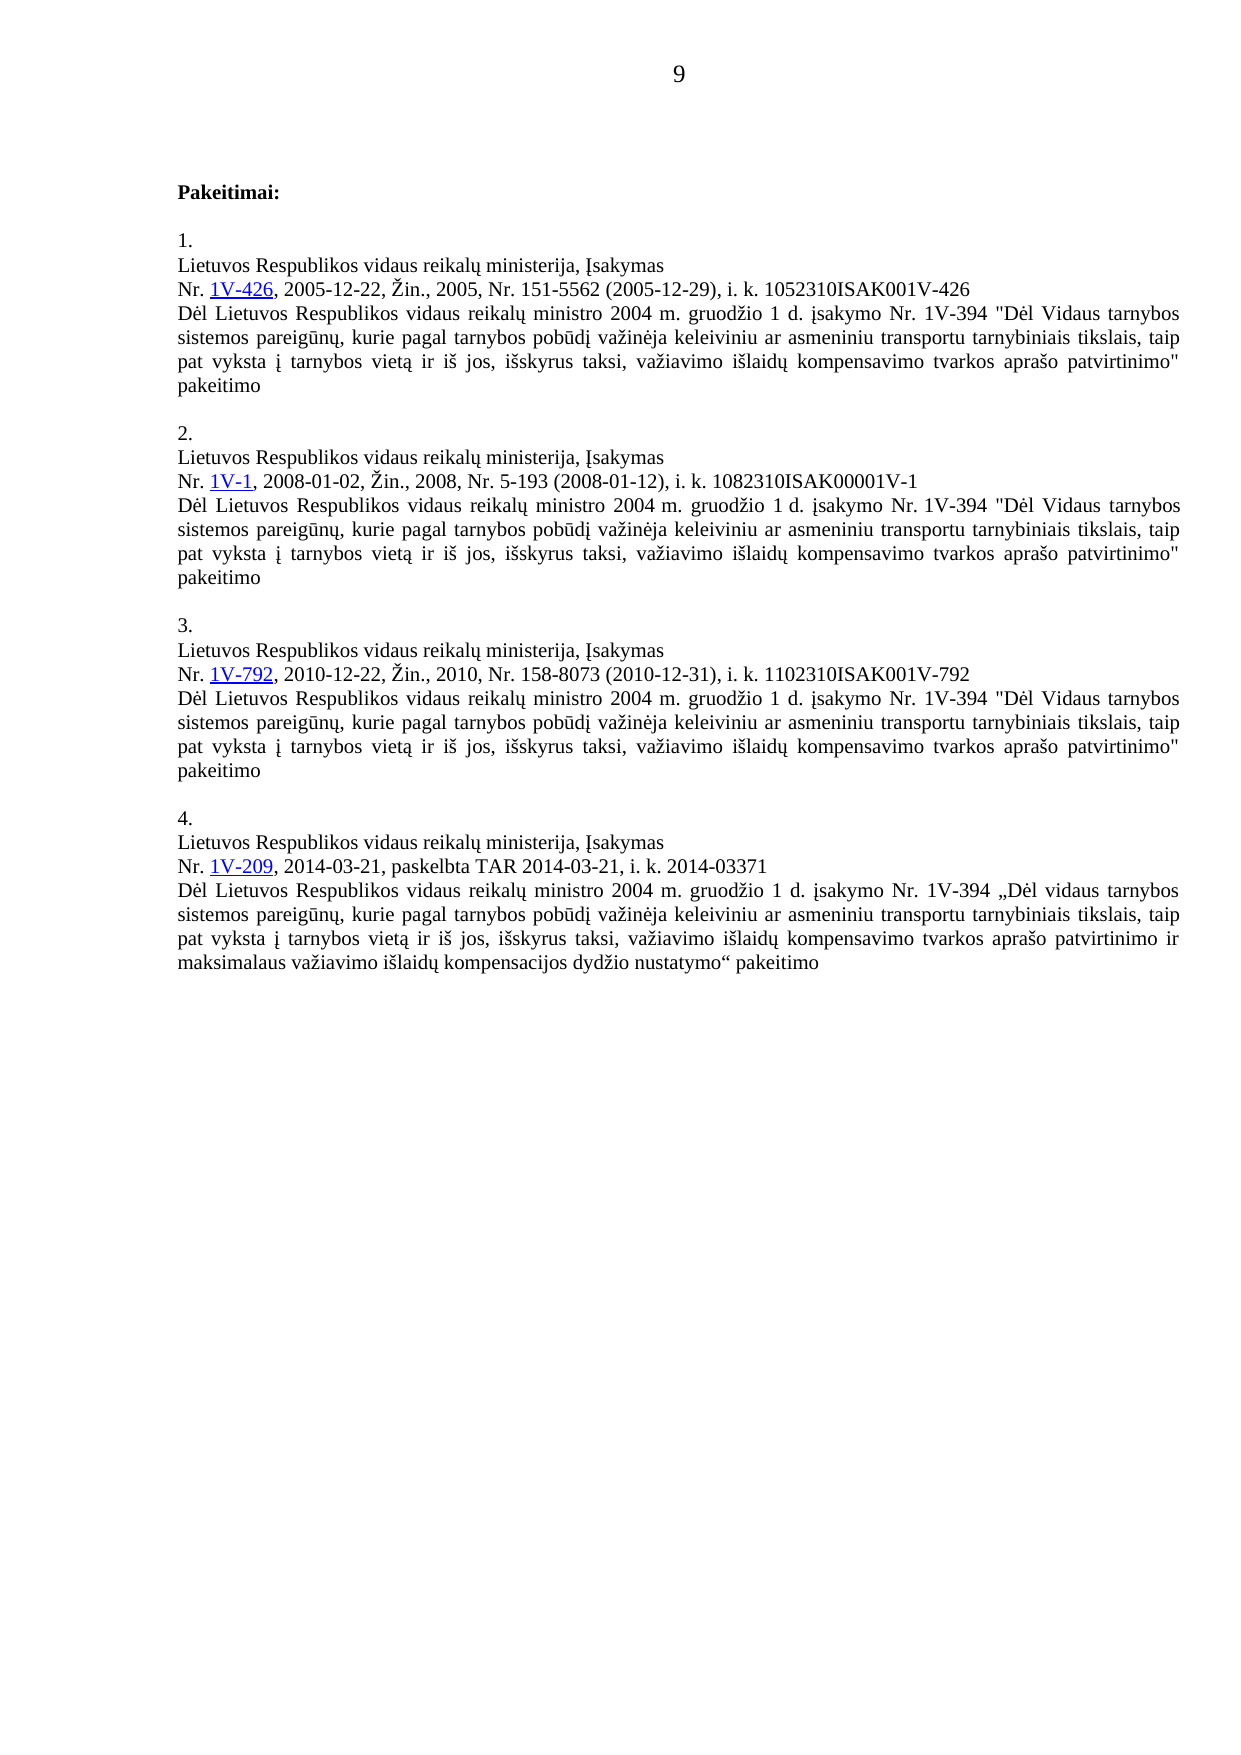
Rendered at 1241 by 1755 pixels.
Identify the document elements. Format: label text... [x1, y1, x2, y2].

text Lietuvos Respublikos vidaus reikalų ministerija, Įsakymas [177, 252, 1181, 277]
text 3. [177, 613, 1181, 637]
text Lietuvos Respublikos vidaus reikalų ministerija, Įsakymas [177, 637, 1181, 662]
text 4. [177, 806, 1181, 830]
text Dėl Lietuvos Respublikos vidaus reikalų ministro 2004 m. gruodžio 1 d. įsakymo Nr. 1V-394 "Dėl Vidaus tarnybos sistemos pareigūnų, kurie pagal tarnybos pobūdį važinėja keleiviniu ar asmeniniu transportu tarnybiniais tikslais, taip pat vyksta į tarnybos vietą ir iš jos, išskyrus taksi, važiavimo išlaidų kompensavimo tvarkos aprašo patvirtinimo" pakeitimo [177, 301, 1181, 397]
text Nr. 1V-426, 2005-12-22, Žin., 2005, Nr. 151-5562 (2005-12-29), i. k. 1052310ISAK001V-426 [177, 277, 1181, 301]
text Pakeitimai: [177, 180, 1181, 204]
text 1. [177, 228, 1181, 252]
text Dėl Lietuvos Respublikos vidaus reikalų ministro 2004 m. gruodžio 1 d. įsakymo Nr. 1V-394 „Dėl vidaus tarnybos sistemos pareigūnų, kurie pagal tarnybos pobūdį važinėja keleiviniu ar asmeniniu transportu tarnybiniais tikslais, taip pat vyksta į tarnybos vietą ir iš jos, išskyrus taksi, važiavimo išlaidų kompensavimo tvarkos aprašo patvirtinimo ir maksimalaus važiavimo išlaidų kompensacijos dydžio nustatymo“ pakeitimo [177, 878, 1181, 974]
text Dėl Lietuvos Respublikos vidaus reikalų ministro 2004 m. gruodžio 1 d. įsakymo Nr. 1V-394 "Dėl Vidaus tarnybos sistemos pareigūnų, kurie pagal tarnybos pobūdį važinėja keleiviniu ar asmeniniu transportu tarnybiniais tikslais, taip pat vyksta į tarnybos vietą ir iš jos, išskyrus taksi, važiavimo išlaidų kompensavimo tvarkos aprašo patvirtinimo" pakeitimo [177, 493, 1181, 589]
text Nr. 1V-209, 2014-03-21, paskelbta TAR 2014-03-21, i. k. 2014-03371 [177, 854, 1181, 878]
text Dėl Lietuvos Respublikos vidaus reikalų ministro 2004 m. gruodžio 1 d. įsakymo Nr. 1V-394 "Dėl Vidaus tarnybos sistemos pareigūnų, kurie pagal tarnybos pobūdį važinėja keleiviniu ar asmeniniu transportu tarnybiniais tikslais, taip pat vyksta į tarnybos vietą ir iš jos, išskyrus taksi, važiavimo išlaidų kompensavimo tvarkos aprašo patvirtinimo" pakeitimo [177, 686, 1181, 782]
text Lietuvos Respublikos vidaus reikalų ministerija, Įsakymas [177, 830, 1181, 854]
text 2. [177, 421, 1181, 445]
text Lietuvos Respublikos vidaus reikalų ministerija, Įsakymas [177, 445, 1181, 469]
text Nr. 1V-1, 2008-01-02, Žin., 2008, Nr. 5-193 (2008-01-12), i. k. 1082310ISAK00001V-1 [177, 469, 1181, 493]
text Nr. 1V-792, 2010-12-22, Žin., 2010, Nr. 158-8073 (2010-12-31), i. k. 1102310ISAK001V-792 [177, 662, 1181, 686]
